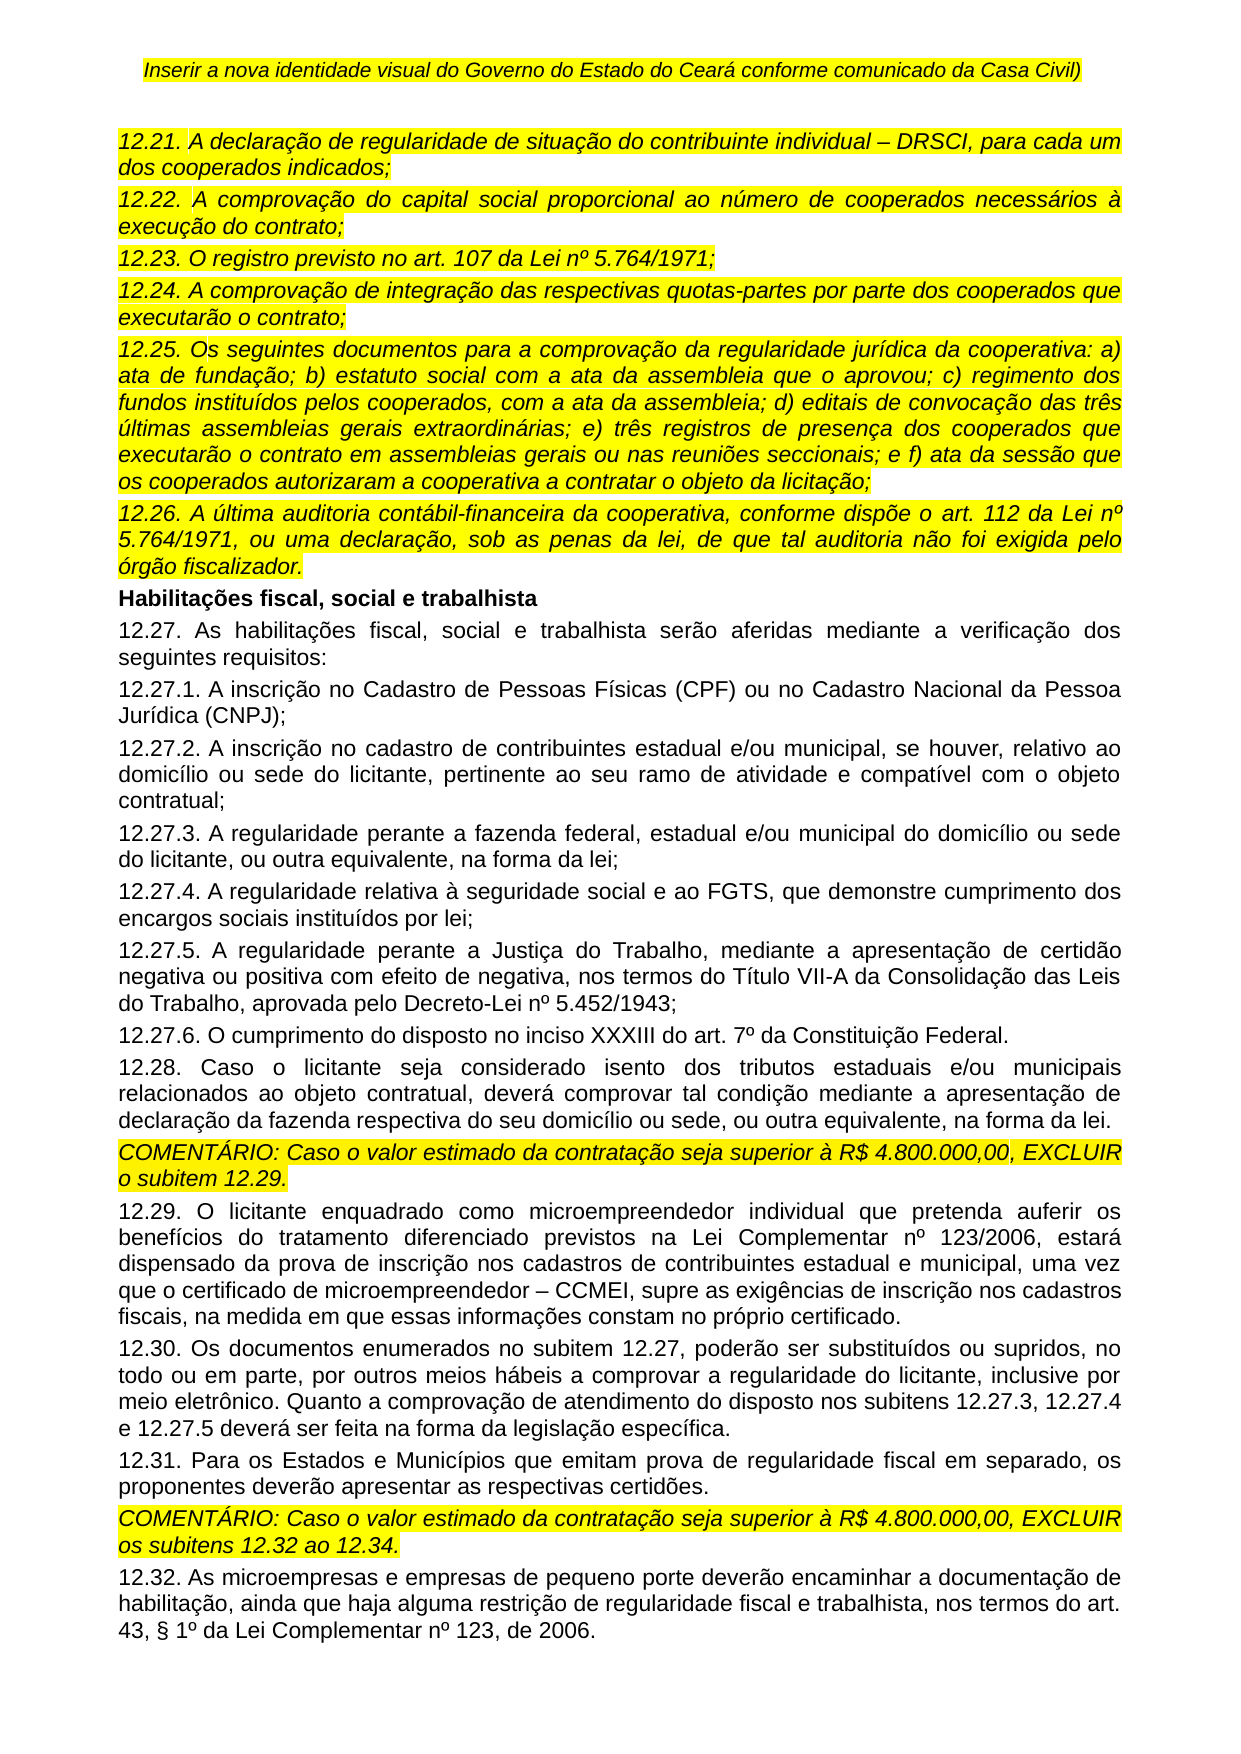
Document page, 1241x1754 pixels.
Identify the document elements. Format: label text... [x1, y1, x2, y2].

text 12.27.2. A inscrição no cadastro de contribuintes estadual e/ou municipal, se houver, relativo ao domicílio ou sede do licitante, pertinente ao seu ramo de atividade e compatível com o objeto contratual; [118, 734, 1122, 813]
text 12.23. O registro previsto no art. 107 da Lei nº 5.764/1971; [118, 245, 1122, 271]
text 12.27. As habilitações fiscal, social e trabalhista serão aferidas mediante a verificação dos seguintes requisitos: [118, 617, 1122, 670]
text 12.24. A comprovação de integração das respectivas quotas-partes por parte dos cooperados que executarão o contrato; [118, 277, 1122, 330]
text 12.27.1. A inscrição no Cadastro de Pessoas Físicas (CPF) ou no Cadastro Nacional da Pessoa Jurídica (CNPJ); [118, 676, 1122, 728]
text 12.31. Para os Estados e Municípios que emitam prova de regularidade fiscal em separado, os proponentes deverão apresentar as respectivas certidões. [118, 1447, 1122, 1499]
text 12.32. As microempresas e empresas de pequeno porte deverão encaminhar a documentação de habilitação, ainda que haja alguma restrição de regularidade fiscal e trabalhista, nos termos do art. 43, § 1º da Lei Complementar nº 123, de 2006. [118, 1564, 1122, 1643]
text 12.27.3. A regularidade perante a fazenda federal, estadual e/ou municipal do domicílio ou sede do licitante, ou outra equivalente, na forma da lei; [118, 819, 1122, 872]
text 12.26. A última auditoria contábil-financeira da cooperativa, conforme dispõe o art. 112 da Lei nº 5.764/1971, ou uma declaração, sob as penas da lei, de que tal auditoria não foi exigida pelo órgão fiscalizador. [118, 500, 1122, 579]
text 12.27.6. O cumprimento do disposto no inciso XXXIII do art. 7º da Constituição Federal. [118, 1022, 1122, 1048]
text Habilitações fiscal, social e trabalhista [118, 585, 1122, 611]
text COMENTÁRIO: Caso o valor estimado da contratação seja superior à R$ 4.800.000,00, EXCLUIR os subitens 12.32 ao 12.34. [118, 1505, 1122, 1558]
text 12.27.4. A regularidade relativa à seguridade social e ao FGTS, que demonstre cumprimento dos encargos sociais instituídos por lei; [118, 878, 1122, 931]
text 12.27.5. A regularidade perante a Justiça do Trabalho, mediante a apresentação de certidão negativa ou positiva com efeito de negativa, nos termos do Título VII-A da Consolidação das Leis do Trabalho, aprovada pelo Decreto-Lei nº 5.452/1943; [118, 937, 1122, 1016]
text 12.25. Os seguintes documentos para a comprovação da regularidade jurídica da cooperativa: a) ata de fundação; b) estatuto social com a ata da assembleia que o aprovou; c) regimento dos fundos instituídos pelos cooperados, com a ata da assembleia; d) editais de convocação das três últimas assembleias gerais extraordinárias; e) três registros de presença dos cooperados que executarão o contrato em assembleias gerais ou nas reuniões seccionais; e f) ata da sessão que os cooperados autorizaram a cooperativa a contratar o objeto da licitação; [118, 336, 1122, 494]
text 12.30. Os documentos enumerados no subitem 12.27, poderão ser substituídos ou supridos, no todo ou em parte, por outros meios hábeis a comprovar a regularidade do licitante, inclusive por meio eletrônico. Quanto a comprovação de atendimento do disposto nos subitens 12.27.3, 12.27.4 e 12.27.5 deverá ser feita na forma da legislação específica. [118, 1335, 1122, 1441]
text 12.29. O licitante enquadrado como microempreendedor individual que pretenda auferir os benefícios do tratamento diferenciado previstos na Lei Complementar nº 123/2006, estará dispensado da prova de inscrição nos cadastros de contribuintes estadual e municipal, uma vez que o certificado de microempreendedor – CCMEI, supre as exigências de inscrição nos cadastros fiscais, na medida em que essas informações constam no próprio certificado. [118, 1198, 1122, 1329]
text COMENTÁRIO: Caso o valor estimado da contratação seja superior à R$ 4.800.000,00, EXCLUIR o subitem 12.29. [118, 1139, 1122, 1192]
text 12.21. A declaração de regularidade de situação do contribuinte individual – DRSCI, para cada um dos cooperados indicados; [118, 128, 1122, 180]
text 12.28. Caso o licitante seja considerado isento dos tributos estaduais e/ou municipais relacionados ao objeto contratual, deverá comprovar tal condição mediante a apresentação de declaração da fazenda respectiva do seu domicílio ou sede, ou outra equivalente, na forma da lei. [118, 1054, 1122, 1133]
text 12.22. A comprovação do capital social proporcional ao número de cooperados necessários à execução do contrato; [118, 186, 1122, 239]
